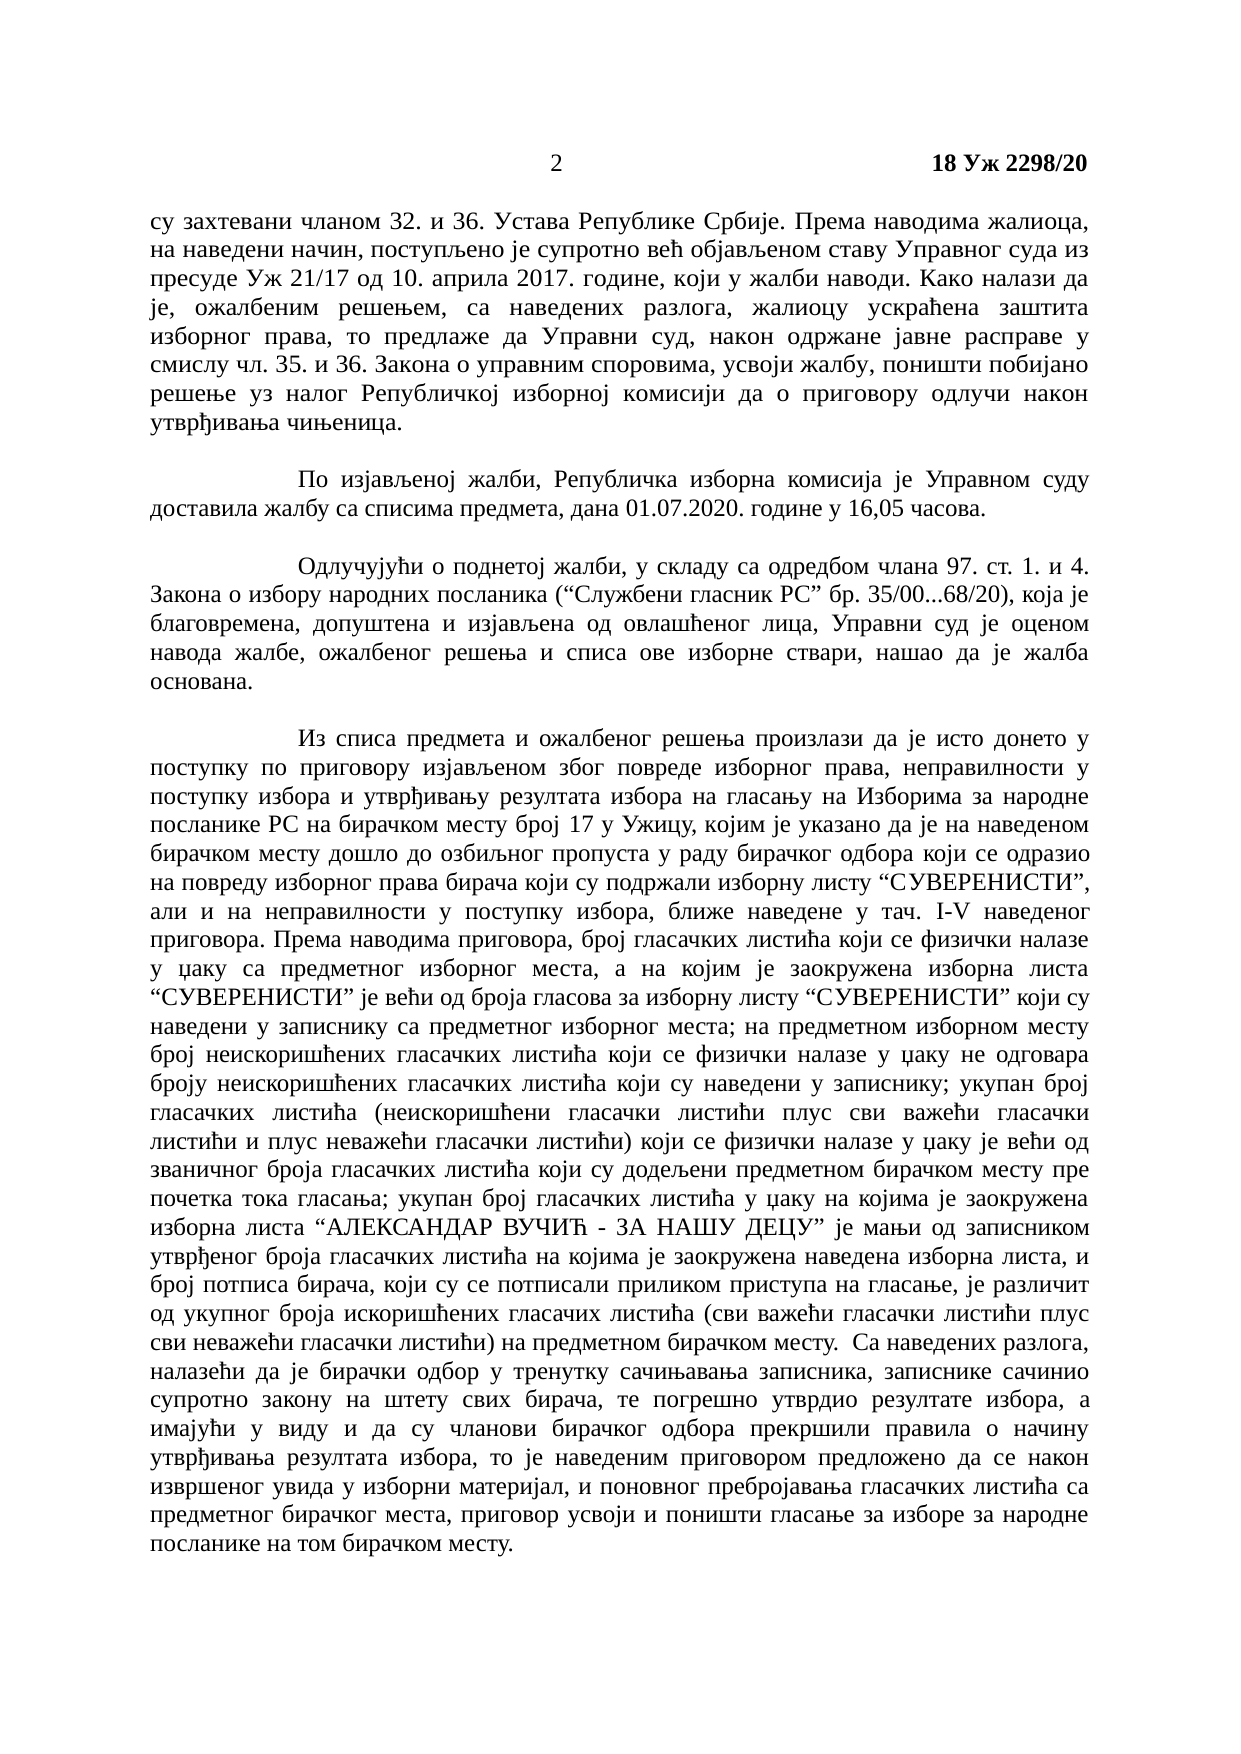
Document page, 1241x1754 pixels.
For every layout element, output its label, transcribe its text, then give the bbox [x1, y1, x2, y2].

text Из списа предмета и ожалбеног решења произлази да је исто донето у поступку по приговору изјављеном због повреде изборног права, неправилности у поступку избора и утврђивању резултата избора на гласању на Изборима за народне посланике РС на бирачком месту број 17 у Ужицу, којим је указано да је на наведеном бирачком месту дошло до озбиљног пропуста у раду бирачког одбора који се одразио на повреду изборног права бирача који су подржали изборну листу “СУВЕРЕНИСТИ”, али и на неправилности у поступку избора, ближе наведене у тач. I-V наведеног приговора. Према наводима приговора, број гласачких листића који се физички налазе у џаку са предметног изборног места, а на којим је заокружена изборна листа “СУВЕРЕНИСТИ” је већи од броја гласова за изборну листу “СУВЕРЕНИСТИ” који су наведени у записнику са предметног изборног места; на предметном изборном месту број неискоришћених гласачких листића који се физички налазе у џаку не одговара броју неискоришћених гласачких листића који су наведени у записнику; укупан број гласачких листића (неискоришћени гласачки листићи плус сви важећи гласачки листићи и плус неважећи гласачки листићи) који се физички налазе у џаку је већи од званичног броја гласачких листића који су додељени предметном бирачком месту пре почетка тока гласања; укупан број гласачких листића у џаку на којима је заокружена изборна листа “АЛЕКСАНДАР ВУЧИЋ - ЗА НАШУ ДЕЦУ” је мањи од записником утврђеног броја гласачких листића на којима је заокружена наведена изборна листа, и број потписа бирача, који су се потписали приликом приступа на гласање, је различит од укупног броја искоришћених гласачих листића (сви важећи гласачки листићи плус сви неважећи гласачки листићи) на предметном бирачком месту. Са наведених разлога, налазећи да је бирачки одбор у тренутку сачињавања записника, записнике сачинио супротно закону на штету свих бирача, те погрешно утврдио резултате избора, а имајући у виду и да су чланови бирачког одбора прекршили правила о начину утврђивања резултата избора, то је наведеним приговором предложено да се након извршеног увида у изборни материјал, и поновног пребројавања гласачких листића са предметног бирачког места, приговор усвоји и поништи гласање за изборе за народне посланике на том бирачком месту. [150, 723, 1090, 1557]
text По изјављеној жалби, Републичка изборна комисија је Управном суду доставила жалбу са списима предмета, дана 01.07.2020. године у 16,05 часова. [150, 464, 1090, 522]
text су захтевани чланом 32. и 36. Устава Републике Србије. Према наводима жалиоца, на наведени начин, поступљено је супротно већ објављеном ставу Управног суда из пресуде Уж 21/17 од 10. априла 2017. године, који у жалби наводи. Како налази да је, ожалбеним решењем, са наведених разлога, жалиоцу ускраћена заштита изборног права, то предлаже да Управни суд, након одржане јавне расправе у смислу чл. 35. и 36. Закона о управним споровима, усвоји жалбу, поништи побијано решење уз налог Републичкој изборној комисији да о приговору одлучи након утврђивања чињеница. [150, 206, 1090, 436]
text Одлучујући о поднетој жалби, у складу са одредбом члана 97. ст. 1. и 4. Закона о избору народних посланика (“Службени гласник РС” бр. 35/00...68/20), која је благовремена, допуштена и изјављена од овлашћеног лица, Управни суд је оценом навода жалбе, ожалбеног решења и списа ове изборне ствари, нашао да је жалба основана. [150, 551, 1090, 694]
